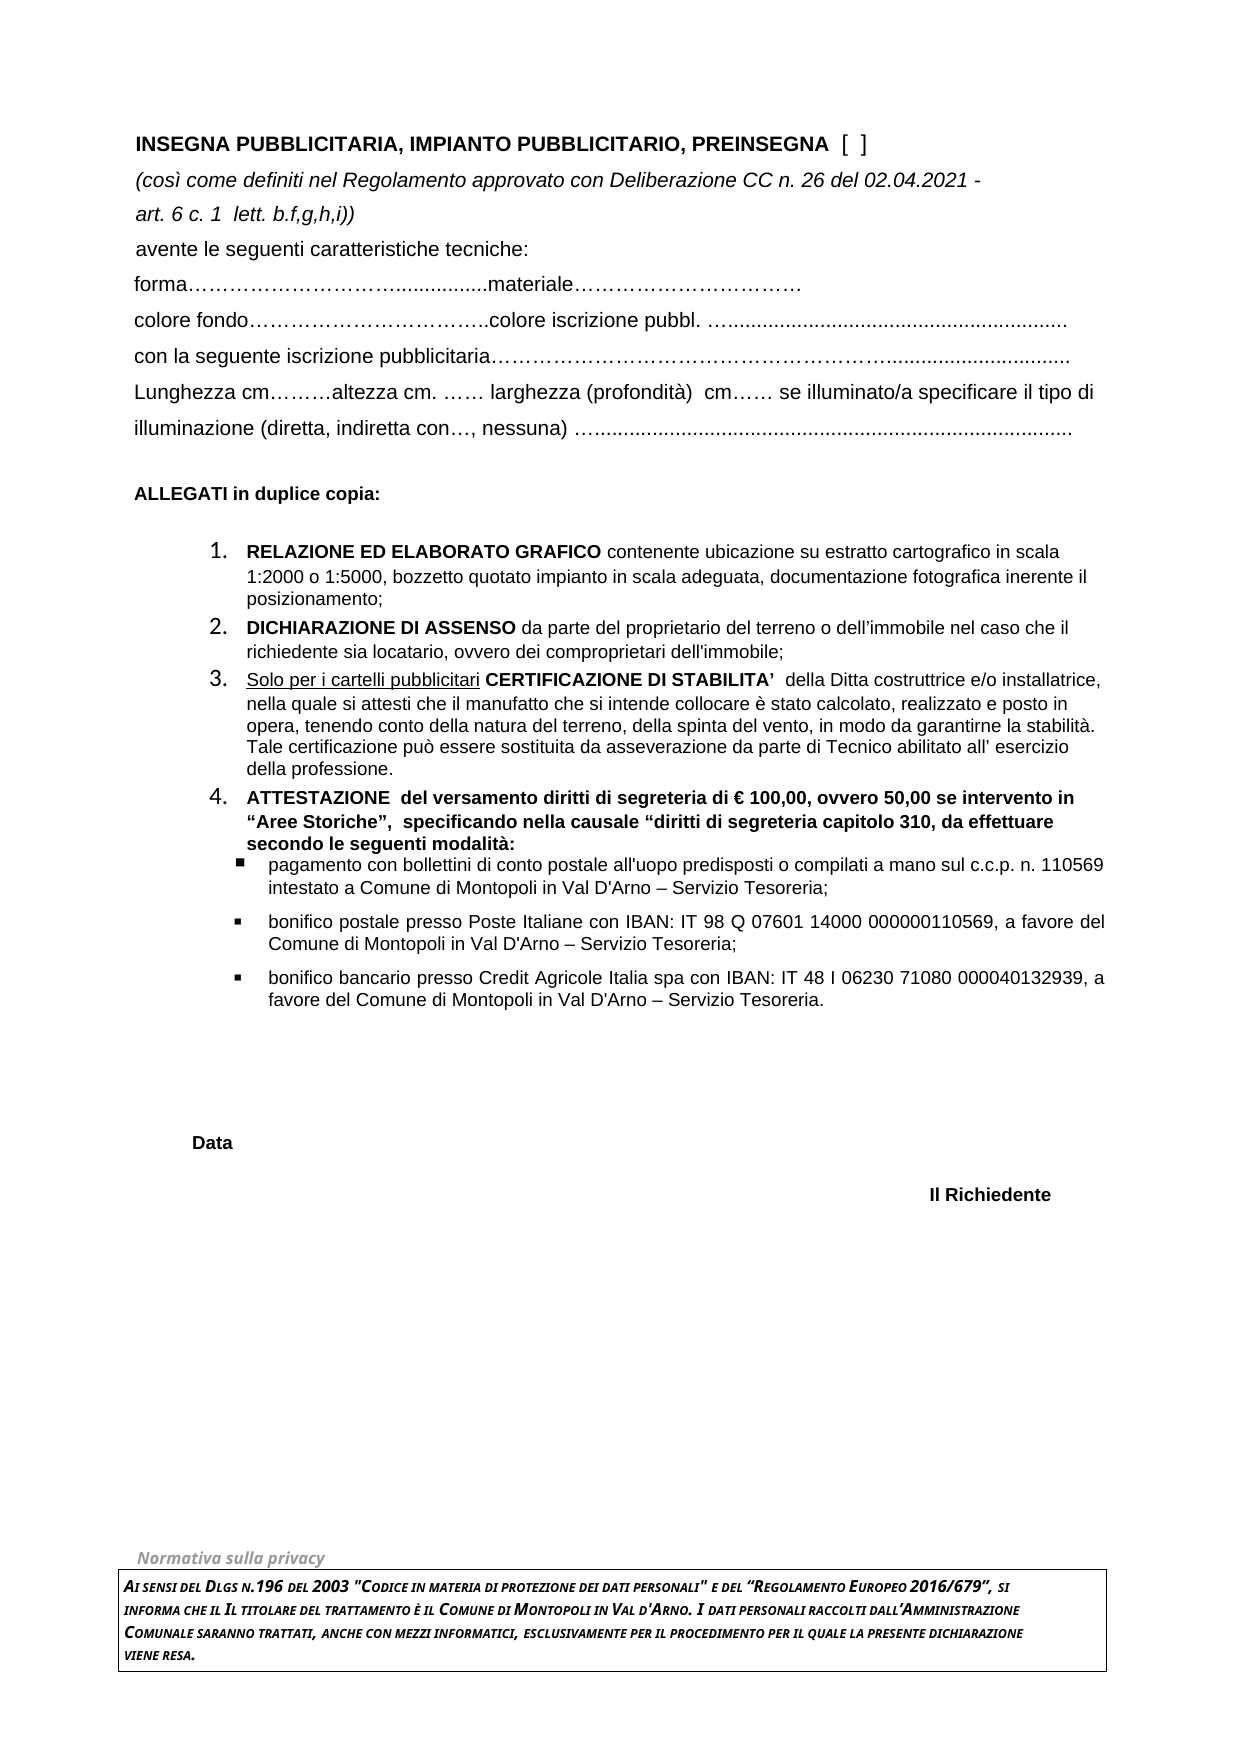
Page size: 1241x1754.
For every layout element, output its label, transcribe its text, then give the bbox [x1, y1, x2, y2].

text avente le seguenti caratteristiche tecniche: [118, 237, 1105, 261]
text Normativa sulla privacy [137, 1546, 1106, 1569]
list Solo per i cartelli pubblicitari CERTIFICAZIONE DI STABILITA’ della Ditta costruttrice e/o installatrice, nella quale si attesti che il manufatto che si intende collocare è stato calcolato, realizzato e posto in opera, tenendo conto della natura del terreno, della spinta del vento, in modo da garantirne la stabilità. Tale certificazione può essere sostituita da asseverazione da parte di Tecnico abilitato all’ esercizio della professione. [209, 663, 1106, 779]
text Data [192, 1132, 1106, 1153]
text art. 6 c. 1 lett. b.f,g,h,i)) [118, 202, 1105, 226]
text Lunghezza cm………altezza cm. …… larghezza (profondità) cm…… se illuminato/a specificare il tipo di illuminazione (diretta, indiretta con…, nessuna) …................................................................................... [134, 380, 1106, 440]
list DICHIARAZIONE DI ASSENSO da parte del proprietario del terreno o dell’immobile nel caso che il richiedente sia locatario, ovvero dei comproprietari dell'immobile; [209, 611, 1106, 663]
list ATTESTAZIONE del versamento diritti di segreteria di € 100,00, ovvero 50,00 se intervento in “Aree Storiche”, specificando nella causale “diritti di segreteria capitolo 310, da effettuare secondo le seguenti modalità: [209, 780, 1106, 854]
text con la seguente iscrizione pubblicitaria…………………………………………………................................ [134, 344, 1073, 368]
text (così come definiti nel Regolamento approvato con Deliberazione CC n. 26 del 02.04.2021 - [118, 167, 1105, 191]
text ALLEGATI in duplice copia: [134, 483, 1106, 504]
list RELAZIONE ED ELABORATO GRAFICO contenente ubicazione su estratto cartografico in scala 1:2000 o 1:5000, bozzetto quotato impianto in scala adeguata, documentazione fotografica inerente il posizionamento; [209, 535, 1106, 609]
table_header AI SENSI DEL DLGS N.196 DEL 2003 "CODICE IN MATERIA DI PROTEZIONE DEI DATI PERSONALI" E DEL “REGOLAMENTO EUROPEO 2016/679”, SI INFORMA CHE IL IL TITOLARE DEL TRATTAMENTO È IL COMUNE DI MONTOPOLI IN VAL D'ARNO. I DATI PERSONALI RACCOLTI DALL’AMMINISTRAZIONE COMUNALE SARANNO TRATTATI, ANCHE CON MEZZI INFORMATICI, ESCLUSIVAMENTE PER IL PROCEDIMENTO PER IL QUALE LA PRESENTE DICHIARAZIONE VIENE RESA. [119, 1570, 1106, 1671]
list bonifico bancario presso Credit Agricole Italia spa con IBAN: IT 48 I 06230 71080 000040132939, a favore del Comune di Montopoli in Val D'Arno – Servizio Tesoreria. [231, 967, 1106, 1010]
text INSEGNA PUBBLICITARIA, IMPIANTO PUBBLICITARIO, PREINSEGNA [ ] [118, 130, 1105, 156]
list pagamento con bollettini di conto postale all'uopo predisposti o compilati a mano sul c.c.p. n. 110569 intestato a Comune di Montopoli in Val D'Arno – Servizio Tesoreria; [231, 854, 1106, 898]
text Il Richiedente [929, 1184, 1106, 1206]
text forma…………………………................materiale…………………………… [134, 272, 1073, 296]
list bonifico postale presso Poste Italiane con IBAN: IT 98 Q 07601 14000 000000110569, a favore del Comune di Montopoli in Val D'Arno – Servizio Tesoreria; [231, 911, 1106, 954]
text colore fondo……………………………..colore iscrizione pubbl. …........................................................... [134, 308, 1073, 332]
